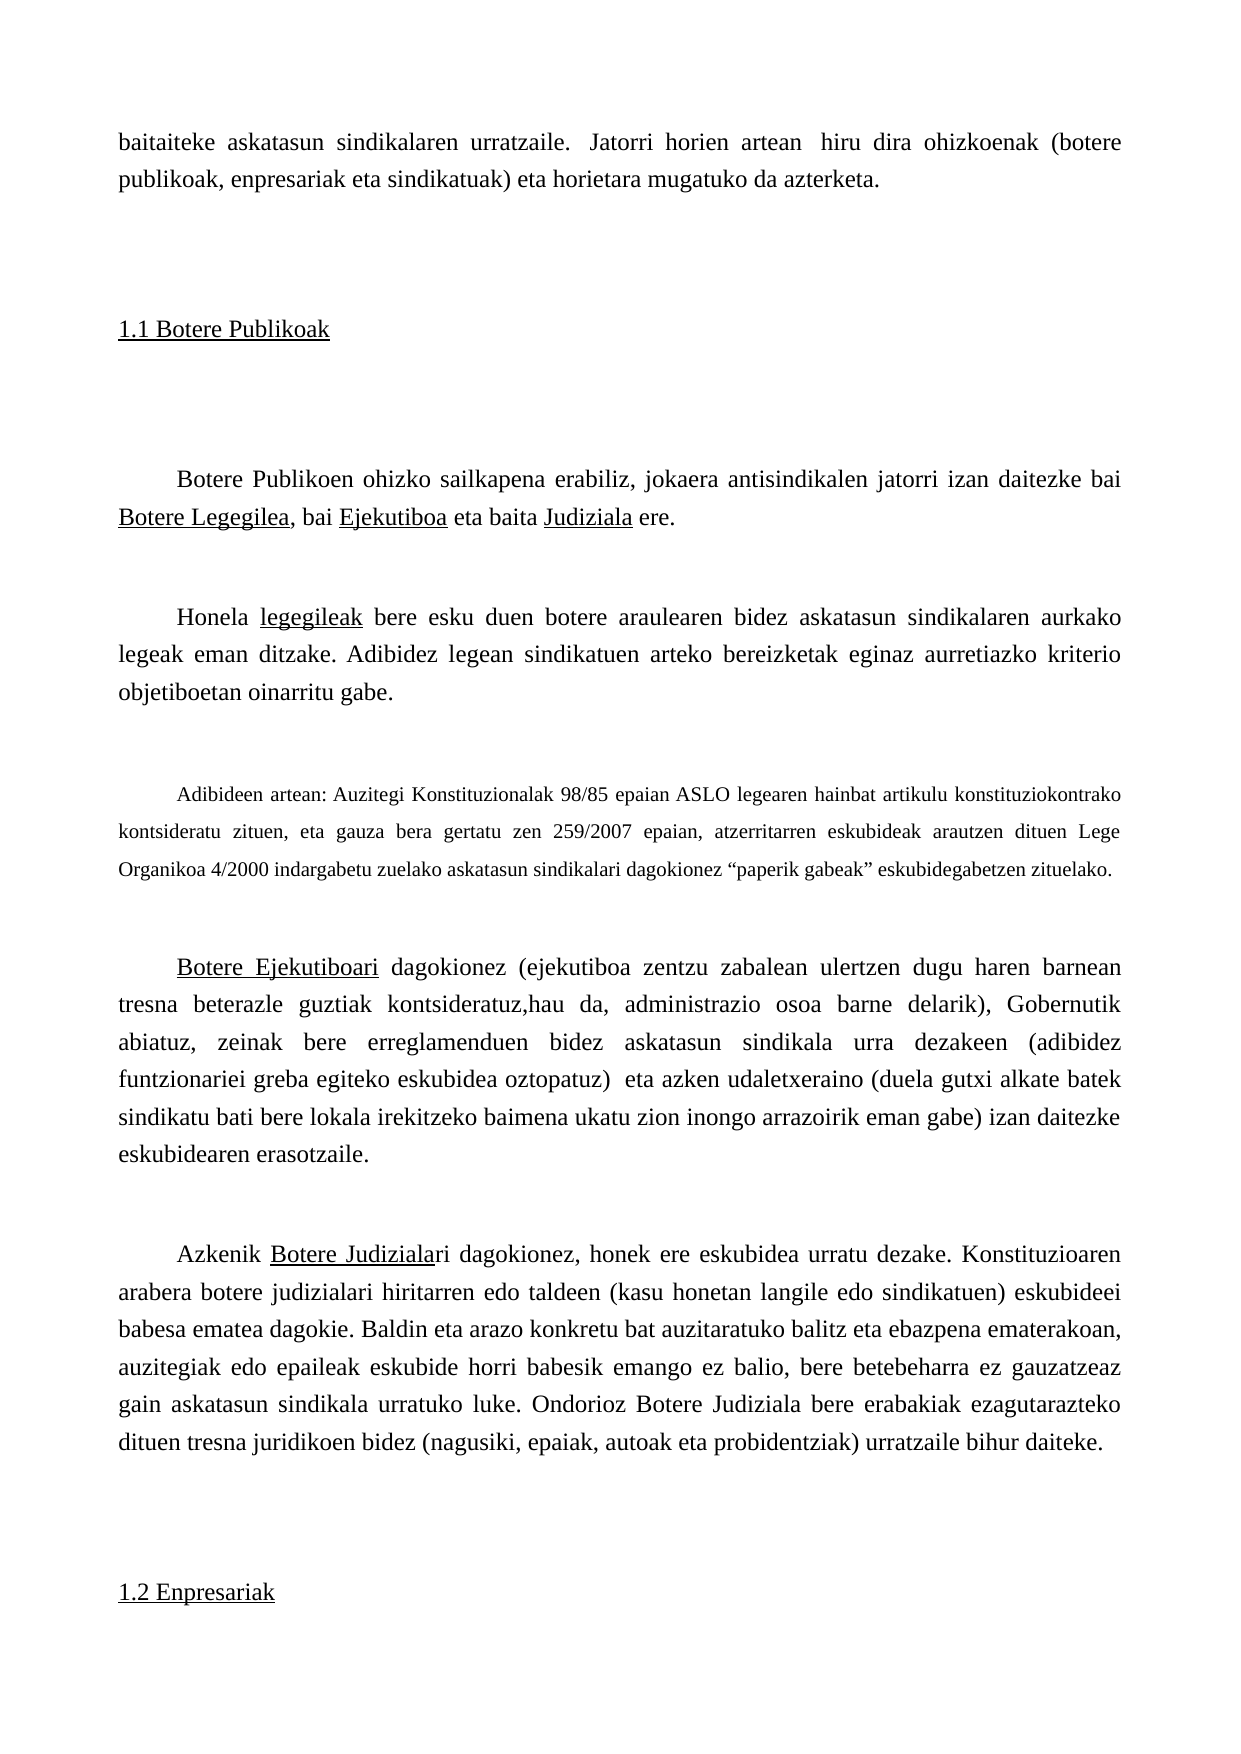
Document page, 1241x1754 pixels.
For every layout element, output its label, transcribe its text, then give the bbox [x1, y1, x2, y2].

text Botere Publikoen ohizko sailkapena erabiliz, jokaera antisindikalen jatorri izan daitezke bai Botere Legegilea, bai Ejekutiboa eta baita Judiziala ere. [118, 456, 1122, 531]
text Azkenik Botere Judizialari dagokionez, honek ere eskubidea urratu dezake. Konstituzioaren arabera botere judizialari hiritarren edo taldeen (kasu honetan langile edo sindikatuen) eskubideei babesa ematea dagokie. Baldin eta arazo konkretu bat auzitaratuko balitz eta ebazpena ematerakoan, auzitegiak edo epaileak eskubide horri babesik emango ez balio, bere betebeharra ez gauzatzeaz gain askatasun sindikala urratuko luke. Ondorioz Botere Judiziala bere erabakiak ezagutarazteko dituen tresna juridikoen bidez (nagusiki, epaiak, autoak eta probidentziak) urratzaile bihur daiteke. [118, 1231, 1122, 1456]
text Adibideen artean: Auzitegi Konstituzionalak 98/85 epaian ASLO legearen hainbat artikulu konstituziokontrako kontsideratu zituen, eta gauza bera gertatu zen 259/2007 epaian, atzerritarren eskubideak arautzen dituen Lege Organikoa 4/2000 indargabetu zuelako askatasun sindikalari dagokionez “paperik gabeak” eskubidegabetzen zituelako. [118, 768, 1122, 881]
text 1.2 Enpresariak [118, 1568, 1122, 1606]
text 1.1 Botere Publikoak [118, 306, 1122, 343]
text baitaiteke askatasun sindikalaren urratzaile. Jatorri horien artean hiru dira ohizkoenak (botere publikoak, enpresariak eta sindikatuak) eta horietara mugatuko da azterketa. [118, 118, 1122, 193]
text Botere Ejekutiboari dagokionez (ejekutiboa zentzu zabalean ulertzen dugu haren barnean tresna beterazle guztiak kontsideratuz,hau da, administrazio osoa barne delarik), Gobernutik abiatuz, zeinak bere erreglamenduen bidez askatasun sindikala urra dezakeen (adibidez funtzionariei greba egiteko eskubidea oztopatuz) eta azken udaletxeraino (duela gutxi alkate batek sindikatu bati bere lokala irekitzeko baimena ukatu zion inongo arrazoirik eman gabe) izan daitezke eskubidearen erasotzaile. [118, 943, 1122, 1168]
text Honela legegileak bere esku duen botere araulearen bidez askatasun sindikalaren aurkako legeak eman ditzake. Adibidez legean sindikatuen arteko bereizketak eginaz aurretiazko kriterio objetiboetan oinarritu gabe. [118, 593, 1122, 706]
